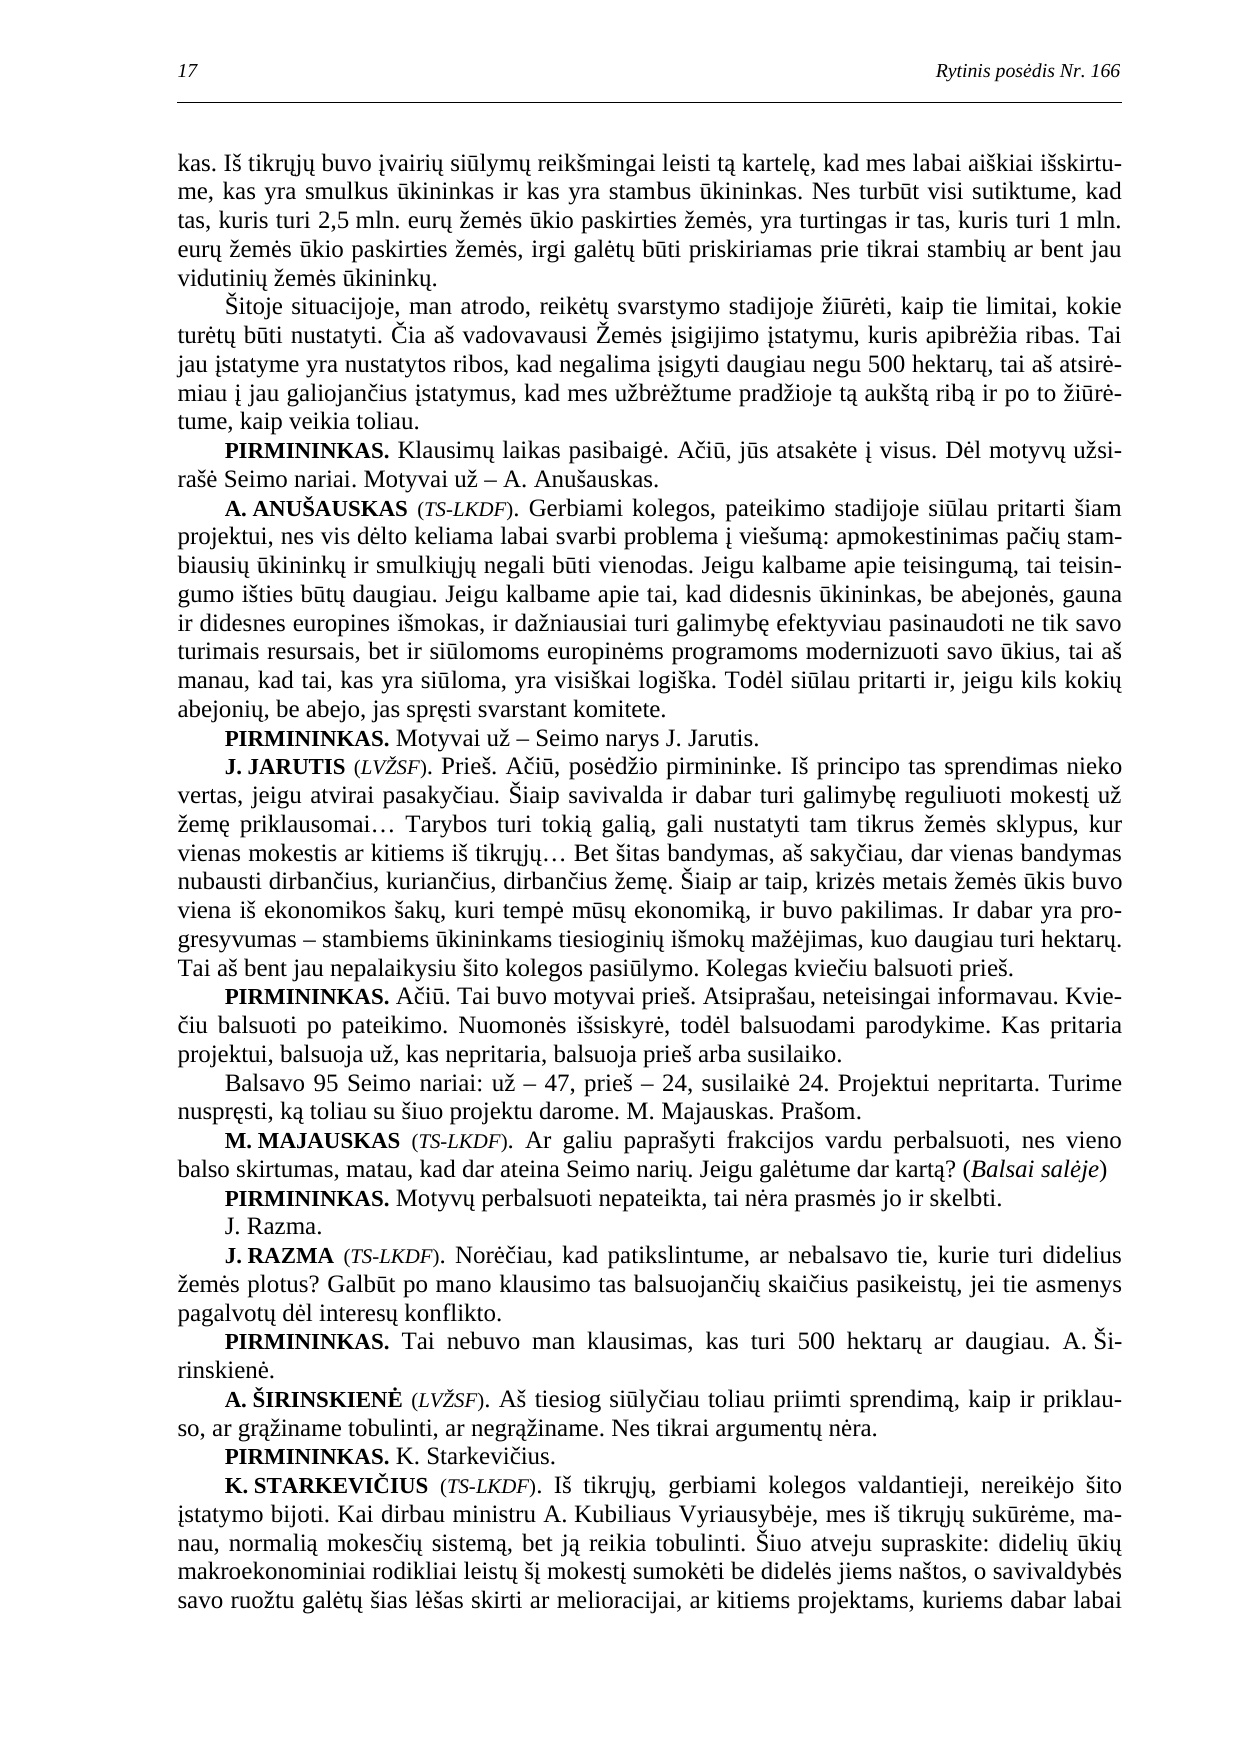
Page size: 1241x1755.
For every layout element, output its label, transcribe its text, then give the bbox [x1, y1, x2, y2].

text PIRMININKAS. Klau­si­mų lai­kas pa­si­bai­gė. Ačiū, jūs at­sa­kė­te į vi­sus. Dėl mo­ty­vų už­si­ra­šė Sei­mo na­riai. Mo­ty­vai už – A. Anu­šaus­kas. [177, 435, 1122, 493]
text K. STARKEVIČIUS (TS-LKDF). Iš tik­rų­jų, ger­bia­mi ko­le­gos val­dan­tie­ji, ne­rei­kė­jo ši­to įsta­ty­mo bi­jo­ti. Kai dir­bau mi­nist­ru A. Ku­bi­liaus Vy­riau­sy­bė­je, mes iš tik­rų­jų su­kū­rė­me, ma­nau, nor­ma­lią mo­kes­čių sis­te­mą, bet ją rei­kia to­bu­lin­ti. Šiuo at­ve­ju su­pras­ki­te: di­de­lių ūkių mak­ro­e­ko­no­mi­niai ro­dik­liai leis­tų šį mo­kes­tį su­mo­kė­ti be di­de­lės jiems naš­tos, o sa­vi­val­dy­bės sa­vo ruož­tu ga­lė­tų šias lė­šas skir­ti ar me­lio­ra­ci­jai, ar ki­tiems pro­jek­tams, ku­riems da­bar la­bai [177, 1470, 1122, 1614]
text PIRMININKAS. K. Star­ke­vi­čius. [177, 1441, 1122, 1470]
text PIRMININKAS. Mo­ty­vų per­bal­suo­ti ne­pa­teik­ta, tai nė­ra pras­mės jo ir skelb­ti. [177, 1183, 1122, 1211]
text J. Raz­ma. [177, 1211, 1122, 1240]
text Bal­sa­vo 95 Sei­mo na­riai: už – 47, prieš – 24, su­si­lai­kė 24. Pro­jek­tui ne­pri­tar­ta. Tu­ri­me nu­spręs­ti, ką to­liau su šiuo pro­jek­tu da­ro­me. M. Ma­jaus­kas. Pra­šom. [177, 1068, 1122, 1125]
text A. ANUŠAUSKAS (TS-LKDF). Ger­bia­mi ko­le­gos, pa­tei­ki­mo sta­di­jo­je siū­lau pri­tar­ti šiam pro­jek­tui, nes vis dėl­to ke­lia­ma la­bai svar­bi pro­ble­ma į vie­šu­mą: ap­mo­kes­ti­ni­mas pa­čių stam­biau­sių ūki­nin­kų ir smul­kių­jų ne­ga­li bū­ti vie­no­das. Jei­gu kal­ba­me apie tei­sin­gu­mą, tai tei­sin­gu­mo iš­ties bū­tų dau­giau. Jei­gu kal­ba­me apie tai, kad di­des­nis ūki­nin­kas, be abe­jo­nės, gau­na ir di­des­nes eu­ro­pi­nes iš­mo­kas, ir daž­niau­siai tu­ri ga­li­my­bę efek­ty­viau pa­si­nau­do­ti ne tik sa­vo tu­ri­mais re­sur­sais, bet ir siū­lo­moms eu­ro­pi­nėms pro­gra­moms mo­der­ni­zuo­ti sa­vo ūkius, tai aš ma­nau, kad tai, kas yra siū­lo­ma, yra vi­siš­kai lo­giš­ka. To­dėl siū­lau pri­tar­ti ir, jei­gu kils ko­kių abe­jo­nių, be abe­jo, jas spręs­ti svars­tant ko­mi­te­te. [177, 493, 1122, 723]
text Ši­to­je si­tu­a­ci­jo­je, man at­ro­do, rei­kė­tų svars­ty­mo sta­di­jo­je žiū­rė­ti, kaip tie li­mi­tai, ko­kie tu­rė­tų bū­ti nu­sta­ty­ti. Čia aš va­do­va­vau­si Že­mės įsi­gi­ji­mo įsta­ty­mu, ku­ris api­brė­žia ri­bas. Tai jau įsta­ty­me yra nu­sta­ty­tos ri­bos, kad ne­ga­li­ma įsi­gy­ti dau­giau ne­gu 500 hek­ta­rų, tai aš at­si­rė­miau į jau ga­lio­jan­čius įsta­ty­mus, kad mes už­brėž­tu­me pra­džio­je tą aukš­tą ri­bą ir po to žiū­rė­tu­me, kaip vei­kia to­liau. [177, 291, 1122, 435]
text PIRMININKAS. Mo­ty­vai už – Sei­mo na­rys J. Ja­ru­tis. [177, 723, 1122, 751]
text A. ŠIRINSKIENĖ (LVŽSF). Aš tie­siog siū­ly­čiau to­liau pri­im­ti spren­di­mą, kaip ir pri­klau­so, ar grą­ži­na­me to­bu­lin­ti, ar ne­grą­ži­na­me. Nes tik­rai ar­gu­men­tų nė­ra. [177, 1384, 1122, 1441]
text PIRMININKAS. Tai ne­bu­vo man klau­si­mas, kas tu­ri 500 hek­ta­rų ar dau­giau. A. Ši­rinskie­nė. [177, 1326, 1122, 1384]
text M. MAJAUSKAS (TS-LKDF). Ar ga­liu pa­pra­šy­ti frak­ci­jos var­du per­bal­suo­ti, nes vie­no bal­so skir­tu­mas, ma­tau, kad dar at­ei­na Sei­mo na­rių. Jei­gu ga­lė­tu­me dar kar­tą? (Bal­sai sa­lė­je) [177, 1125, 1122, 1183]
text J. RAZMA (TS-LKDF). No­rė­čiau, kad pa­tiks­lin­tu­me, ar ne­bal­sa­vo tie, ku­rie tu­ri di­de­lius že­mės plo­tus? Gal­būt po ma­no klau­si­mo tas bal­suo­jan­čių skai­čius pa­si­keis­tų, jei tie as­me­nys pa­gal­vo­tų dėl in­te­re­sų kon­flik­to. [177, 1240, 1122, 1326]
text PIRMININKAS. Ačiū. Tai bu­vo mo­ty­vai prieš. At­si­pra­šau, ne­tei­sin­gai in­for­ma­vau. Kvie­čiu bal­suo­ti po pa­tei­ki­mo. Nuo­mo­nės iš­si­sky­rė, to­dėl bal­suo­da­mi pa­ro­dy­ki­me. Kas pri­ta­ria pro­jek­tui, bal­suo­ja už, kas ne­pri­ta­ria, bal­suo­ja prieš ar­ba su­si­lai­ko. [177, 981, 1122, 1068]
text kas. Iš tik­rų­jų bu­vo įvai­rių siū­ly­mų reikš­min­gai leis­ti tą kar­te­lę, kad mes la­bai aiš­kiai iš­skir­tu­me, kas yra smul­kus ūki­nin­kas ir kas yra stam­bus ūki­nin­kas. Nes tur­būt vi­si su­tik­tu­me, kad tas, ku­ris tu­ri 2,5 mln. eu­rų že­mės ūkio pa­skir­ties že­mės, yra tur­tin­gas ir tas, ku­ris tu­ri 1 mln. eu­rų že­mės ūkio pa­skir­ties že­mės, ir­gi ga­lė­tų bū­ti pri­ski­ria­mas prie tik­rai stam­bių ar bent jau vi­du­ti­nių že­mės ūki­nin­kų. [177, 148, 1122, 291]
text J. JARUTIS (LVŽSF). Prieš. Ačiū, po­sė­džio pir­mi­nin­ke. Iš prin­ci­po tas spren­di­mas nie­ko ver­tas, jei­gu at­vi­rai pa­sa­ky­čiau. Šiaip sa­vi­val­da ir da­bar tu­ri ga­li­my­bę re­gu­liuo­ti mo­kes­tį už že­mę pri­klau­so­mai… Ta­ry­bos tu­ri to­kią ga­lią, ga­li nu­sta­ty­ti tam tik­rus že­mės skly­pus, kur vie­nas mo­kes­tis ar ki­tiems iš tik­rų­jų… Bet ši­tas ban­dy­mas, aš sa­ky­čiau, dar vie­nas ban­dy­mas nu­baus­ti dir­ban­čius, ku­rian­čius, dir­ban­čius že­mę. Šiaip ar taip, kri­zės me­tais že­mės ūkis bu­vo vie­na iš eko­no­mi­kos ša­kų, ku­ri tem­pė mū­sų eko­no­mi­ką, ir bu­vo pa­ki­li­mas. Ir da­bar yra pro­gre­sy­vu­mas – stam­biems ūki­nin­kams tie­sio­gi­nių iš­mo­kų ma­žė­ji­mas, kuo dau­giau tu­ri hek­ta­rų. Tai aš bent jau ne­pa­lai­ky­siu ši­to ko­le­gos pa­siū­ly­mo. Ko­le­gas kvie­čiu bal­suo­ti prieš. [177, 751, 1122, 981]
